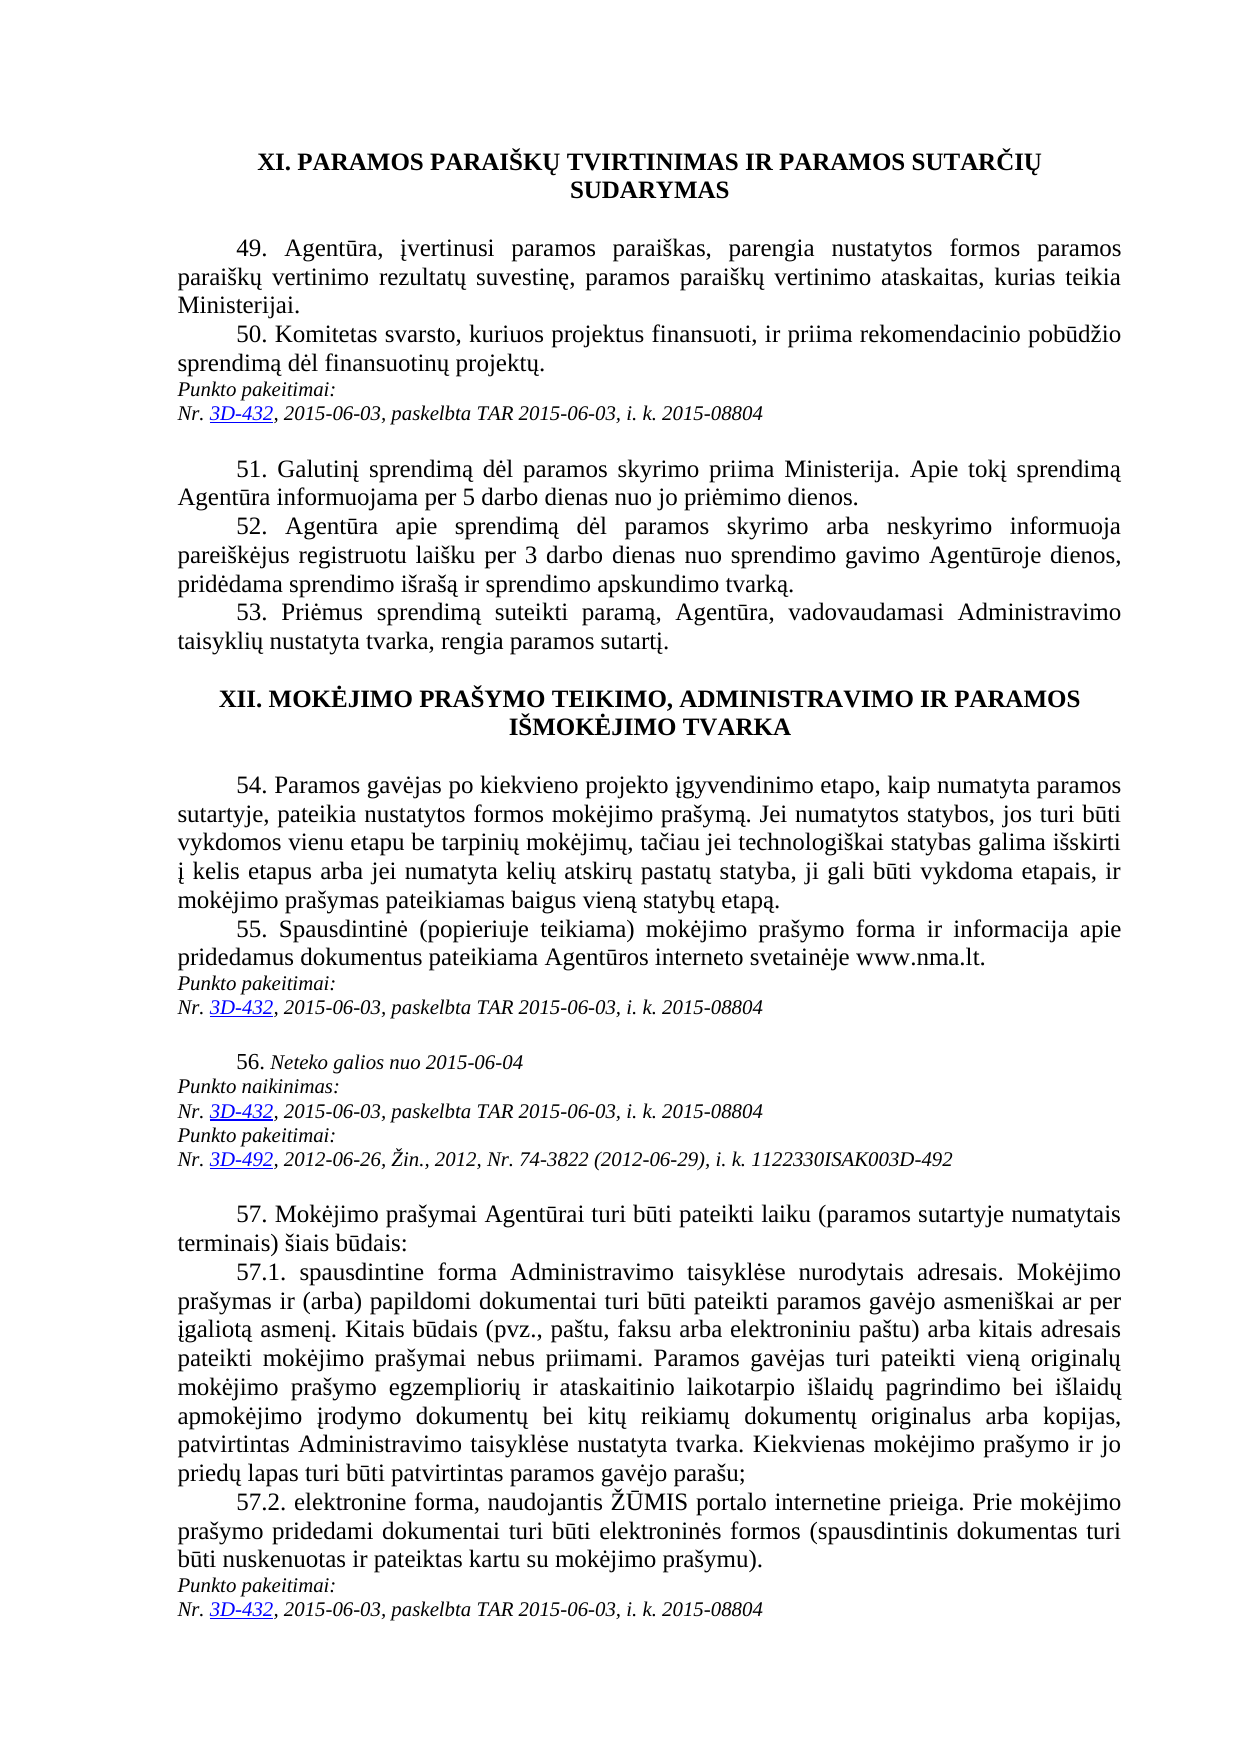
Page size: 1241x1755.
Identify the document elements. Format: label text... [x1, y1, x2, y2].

text Nr. 3D-432, 2015-06-03, paskelbta TAR 2015-06-03, i. k. 2015-08804 [177, 1597, 1122, 1621]
text 57.2. elektronine forma, naudojantis ŽŪMIS portalo internetine prieiga. Prie mokėjimo prašymo pridedami dokumentai turi būti elektroninės formos (spausdintinis dokumentas turi būti nuskenuotas ir pateiktas kartu su mokėjimo prašymu). [177, 1487, 1122, 1573]
text 56. Neteko galios nuo 2015-06-04 [177, 1048, 1122, 1074]
text Punkto pakeitimai: [177, 971, 1122, 995]
text 57.1. spausdintine forma Administravimo taisyklėse nurodytais adresais. Mokėjimo prašymas ir (arba) papildomi dokumentai turi būti pateikti paramos gavėjo asmeniškai ar per įgaliotą asmenį. Kitais būdais (pvz., paštu, faksu arba elektroniniu paštu) arba kitais adresais pateikti mokėjimo prašymai nebus priimami. Paramos gavėjas turi pateikti vieną originalų mokėjimo prašymo egzempliorių ir ataskaitinio laikotarpio išlaidų pagrindimo bei išlaidų apmokėjimo įrodymo dokumentų bei kitų reikiamų dokumentų originalus arba kopijas, patvirtintas Administravimo taisyklėse nustatyta tvarka. Kiekvienas mokėjimo prašymo ir jo priedų lapas turi būti patvirtintas paramos gavėjo parašu; [177, 1257, 1122, 1487]
text 49. Agentūra, įvertinusi paramos paraiškas, parengia nustatytos formos paramos paraiškų vertinimo rezultatų suvestinę, paramos paraiškų vertinimo ataskaitas, kurias teikia Ministerijai. [177, 233, 1122, 319]
text Nr. 3D-432, 2015-06-03, paskelbta TAR 2015-06-03, i. k. 2015-08804 [177, 1098, 1122, 1123]
text 50. Komitetas svarsto, kuriuos projektus finansuoti, ir priima rekomendacinio pobūdžio sprendimą dėl finansuotinų projektų. [177, 319, 1122, 377]
text 51. Galutinį sprendimą dėl paramos skyrimo priima Ministerija. Apie tokį sprendimą Agentūra informuojama per 5 darbo dienas nuo jo priėmimo dienos. [177, 454, 1122, 511]
text 54. Paramos gavėjas po kiekvieno projekto įgyvendinimo etapo, kaip numatyta paramos sutartyje, pateikia nustatytos formos mokėjimo prašymą. Jei numatytos statybos, jos turi būti vykdomos vienu etapu be tarpinių mokėjimų, tačiau jei technologiškai statybas galima išskirti į kelis etapus arba jei numatyta kelių atskirų pastatų statyba, ji gali būti vykdoma etapais, ir mokėjimo prašymas pateikiamas baigus vieną statybų etapą. [177, 770, 1122, 914]
text XII. MOKĖJIMO PRAŠYMO TEIKIMO, ADMINISTRAVIMO IR PARAMOS IŠMOKĖJIMO TVARKA [177, 684, 1122, 741]
text Nr. 3D-432, 2015-06-03, paskelbta TAR 2015-06-03, i. k. 2015-08804 [177, 995, 1122, 1019]
text 55. Spausdintinė (popieriuje teikiama) mokėjimo prašymo forma ir informacija apie pridedamus dokumentus pateikiama Agentūros interneto svetainėje www.nma.lt. [177, 914, 1122, 971]
text Punkto pakeitimai: [177, 1123, 1122, 1147]
text 53. Priėmus sprendimą suteikti paramą, Agentūra, vadovaudamasi Administravimo taisyklių nustatyta tvarka, rengia paramos sutartį. [177, 597, 1122, 655]
text 57. Mokėjimo prašymai Agentūrai turi būti pateikti laiku (paramos sutartyje numatytais terminais) šiais būdais: [177, 1199, 1122, 1257]
text XI. PARAMOS PARAIŠKŲ TVIRTINIMAS IR PARAMOS SUTARČIŲ SUDARYMAS [177, 147, 1122, 204]
text Nr. 3D-432, 2015-06-03, paskelbta TAR 2015-06-03, i. k. 2015-08804 [177, 401, 1122, 425]
text Nr. 3D-492, 2012-06-26, Žin., 2012, Nr. 74-3822 (2012-06-29), i. k. 1122330ISAK003D-492 [177, 1147, 1122, 1171]
text Punkto naikinimas: [177, 1074, 1122, 1098]
text Punkto pakeitimai: [177, 1573, 1122, 1597]
text Punkto pakeitimai: [177, 377, 1122, 401]
text 52. Agentūra apie sprendimą dėl paramos skyrimo arba neskyrimo informuoja pareiškėjus registruotu laišku per 3 darbo dienas nuo sprendimo gavimo Agentūroje dienos, pridėdama sprendimo išrašą ir sprendimo apskundimo tvarką. [177, 511, 1122, 597]
